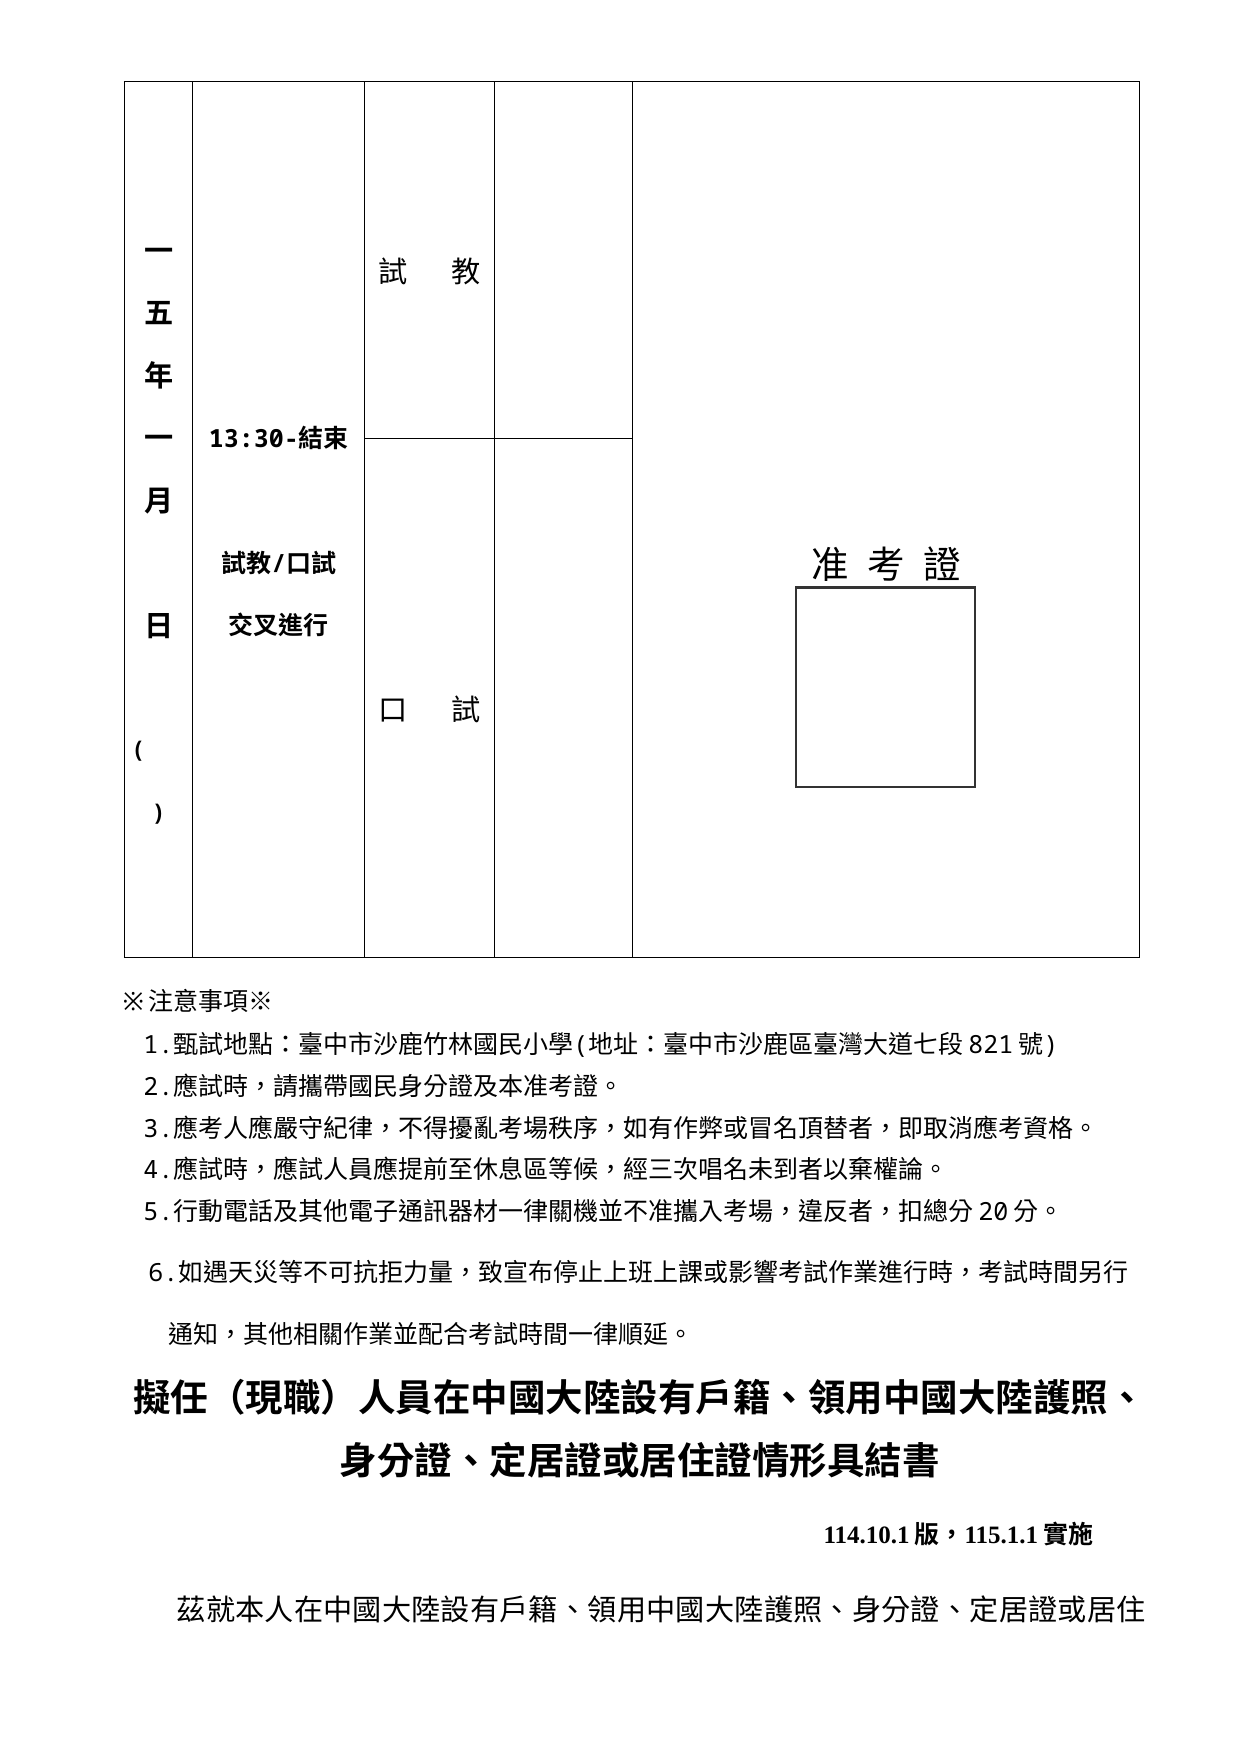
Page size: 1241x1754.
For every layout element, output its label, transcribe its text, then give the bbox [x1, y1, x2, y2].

text 6.如遇天災等不可抗拒力量，致宣布停止上班上課或影響考試作業進行時，考試時間另行通知，其他相關作業並配合考試時間一律順延。 [118, 1229, 1146, 1354]
text 3.應考人應嚴守紀律，不得擾亂考場秩序，如有作弊或冒名頂替者，即取消應考資格。 [143, 1104, 1146, 1146]
text 2.應試時，請攜帶國民身分證及本准考證。 [143, 1062, 1146, 1104]
text 4.應試時，應試人員應提前至休息區等候，經三次唱名未到者以棄權論。 [143, 1146, 1146, 1187]
table_cell [495, 82, 632, 437]
text 茲就本人在中國大陸設有戶籍、領用中國大陸護照、身分證、定居證或居住 [118, 1566, 1146, 1629]
table_cell 口 試 [365, 439, 494, 957]
text 5.行動電話及其他電子通訊器材一律關機並不准攜入考場，違反者，扣總分20分。 [143, 1187, 1146, 1229]
table_header 114學年度臺中市沙鹿區竹林國民小學第2次代理(代課)教師甄選 准 考 證 准考證號碼： 姓 名： 甄選類別： 普通班級任代理教師(實缺) 次別：□第1次招考 □第2次招考 □第3次招考 [633, 82, 1139, 957]
table_cell 13:30-結束 試教/口試 交叉進行 [193, 82, 364, 957]
text ※注意事項※ [118, 958, 1146, 1021]
text 114.10.1版，115.1.1實施 [133, 1491, 1146, 1554]
table_cell [495, 439, 632, 957]
table_cell 一 五 年 一 月 日 ( ) [125, 82, 192, 957]
table_cell 試 教 [365, 82, 494, 437]
text 1.甄試地點：臺中市沙鹿竹林國民小學(地址：臺中市沙鹿區臺灣大道七段821號) [143, 1021, 1146, 1062]
text 擬任（現職）人員在中國大陸設有戶籍、領用中國大陸護照、身分證、定居證或居住證情形具結書 [133, 1354, 1146, 1479]
